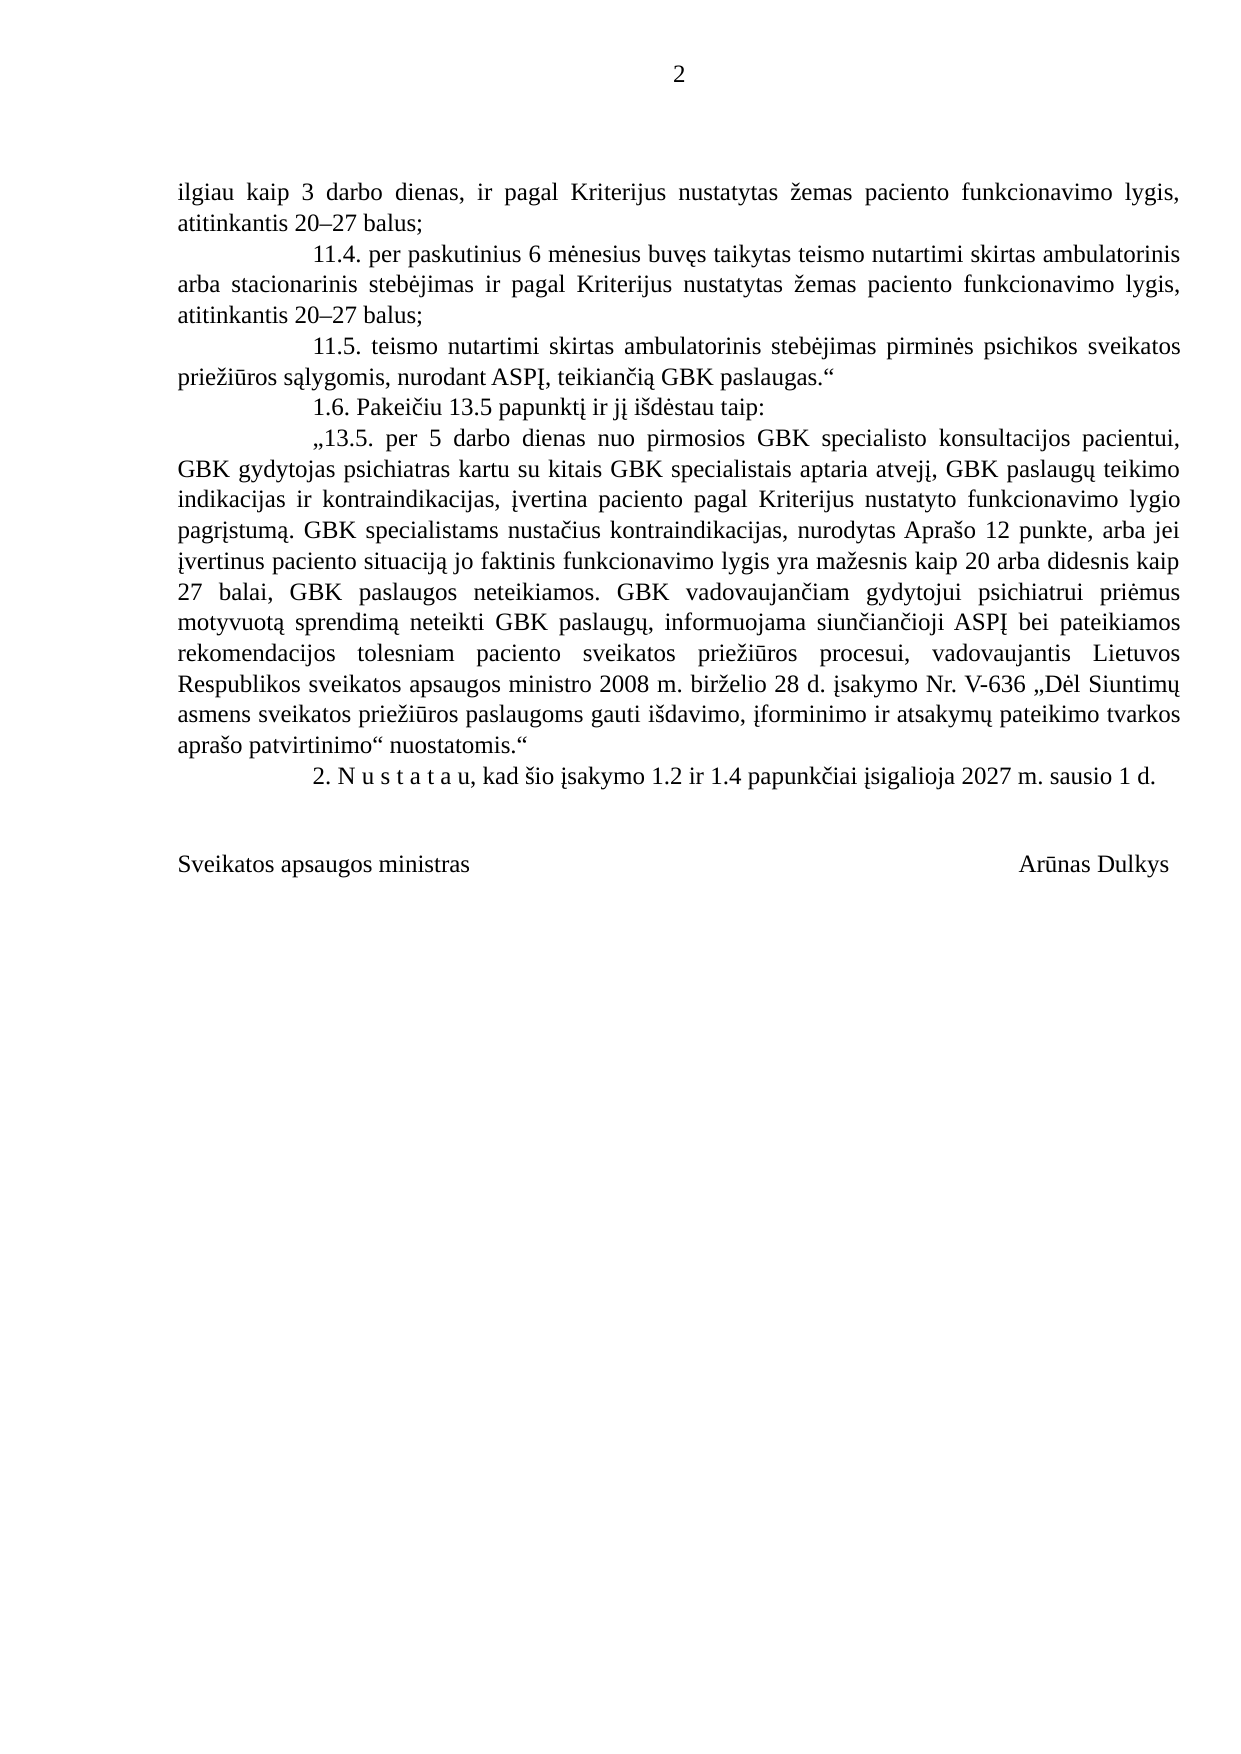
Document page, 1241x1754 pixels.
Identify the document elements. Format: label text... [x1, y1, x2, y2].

text 2. N u s t a t a u, kad šio įsakymo 1.2 ir 1.4 papunkčiai įsigalioja 2027 m. sausio 1 d. [177, 761, 1181, 790]
text 11.4. per paskutinius 6 mėnesius buvęs taikytas teismo nutartimi skirtas ambulatorinis arba stacionarinis stebėjimas ir pagal Kriterijus nustatytas žemas paciento funkcionavimo lygis, atitinkantis 20–27 balus; [177, 239, 1181, 329]
text „13.5. per 5 darbo dienas nuo pirmosios GBK specialisto konsultacijos pacientui, GBK gydytojas psichiatras kartu su kitais GBK specialistais aptaria atvejį, GBK paslaugų teikimo indikacijas ir kontraindikacijas, įvertina paciento pagal Kriterijus nustatyto funkcionavimo lygio pagrįstumą. GBK specialistams nustačius kontraindikacijas, nurodytas Aprašo 12 punkte, arba jei įvertinus paciento situaciją jo faktinis funkcionavimo lygis yra mažesnis kaip 20 arba didesnis kaip 27 balai, GBK paslaugos neteikiamos. GBK vadovaujančiam gydytojui psichiatrui priėmus motyvuotą sprendimą neteikti GBK paslaugų, informuojama siunčiančioji ASPĮ bei pateikiamos rekomendacijos tolesniam paciento sveikatos priežiūros procesui, vadovaujantis Lietuvos Respublikos sveikatos apsaugos ministro 2008 m. birželio 28 d. įsakymo Nr. V-636 „Dėl Siuntimų asmens sveikatos priežiūros paslaugoms gauti išdavimo, įforminimo ir atsakymų pateikimo tvarkos aprašo patvirtinimo“ nuostatomis.“ [177, 423, 1181, 759]
text Sveikatos apsaugos ministras Arūnas Dulkys [177, 849, 1181, 878]
text ilgiau kaip 3 darbo dienas, ir pagal Kriterijus nustatytas žemas paciento funkcionavimo lygis, atitinkantis 20–27 balus; [177, 177, 1181, 237]
text 11.5. teismo nutartimi skirtas ambulatorinis stebėjimas pirminės psichikos sveikatos priežiūros sąlygomis, nurodant ASPĮ, teikiančią GBK paslaugas.“ [177, 331, 1181, 390]
text 1.6. Pakeičiu 13.5 papunktį ir jį išdėstau taip: [177, 392, 1181, 421]
